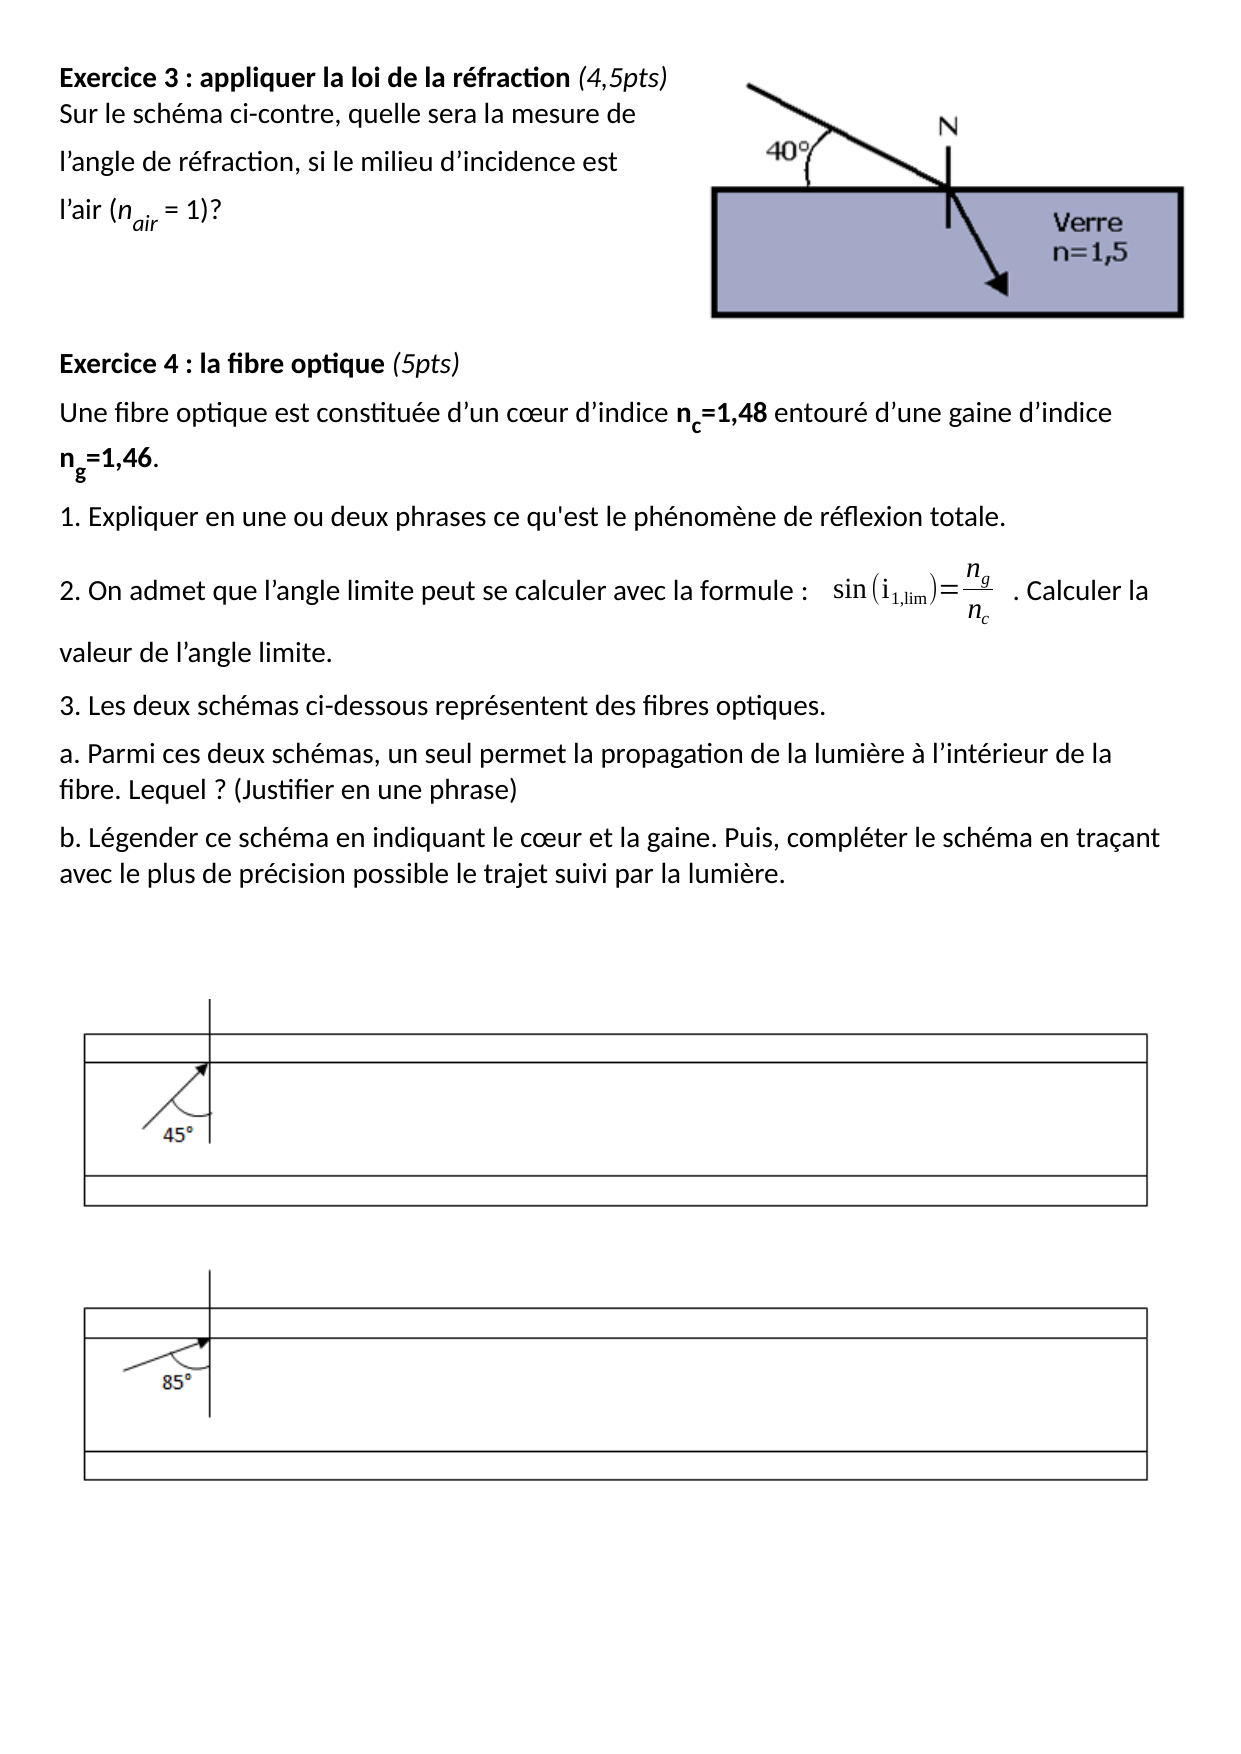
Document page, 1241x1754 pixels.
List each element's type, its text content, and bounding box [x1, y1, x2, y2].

text Exercice 4 : la fibre optique (5pts) [59, 346, 1181, 381]
text Exercice 3 : appliquer la loi de la réfraction (4,5pts) [59, 59, 1181, 95]
text 2. On admet que l’angle limite peut se calculer avec la formule : . Calculer la valeur de l’angle limite. [59, 551, 1181, 669]
text 3. Les deux schémas ci-dessous représentent des fibres optiques. [59, 687, 1181, 723]
text l’angle de réfraction, si le milieu d’incidence est [59, 143, 704, 178]
text a. Parmi ces deux schémas, un seul permet la propagation de la lumière à l’intérieur de la fibre. Lequel ? (Justifier en une phrase) [59, 736, 1181, 807]
text l’air (nair = 1)? [59, 191, 704, 237]
picture [704, 66, 1195, 337]
text Une fibre optique est constituée d’un cœur d’indice nc=1,48 entouré d’une gaine d’indice ng=1,46. [59, 394, 1181, 485]
text b. Légender ce schéma en indiquant le cœur et la gaine. Puis, compléter le schéma en traçant avec le plus de précision possible le trajet suivi par la lumière. [59, 819, 1181, 891]
text Sur le schéma ci-contre, quelle sera la mesure de [59, 95, 704, 130]
text 1. Expliquer en une ou deux phrases ce qu'est le phénomène de réflexion totale. [59, 498, 1181, 533]
